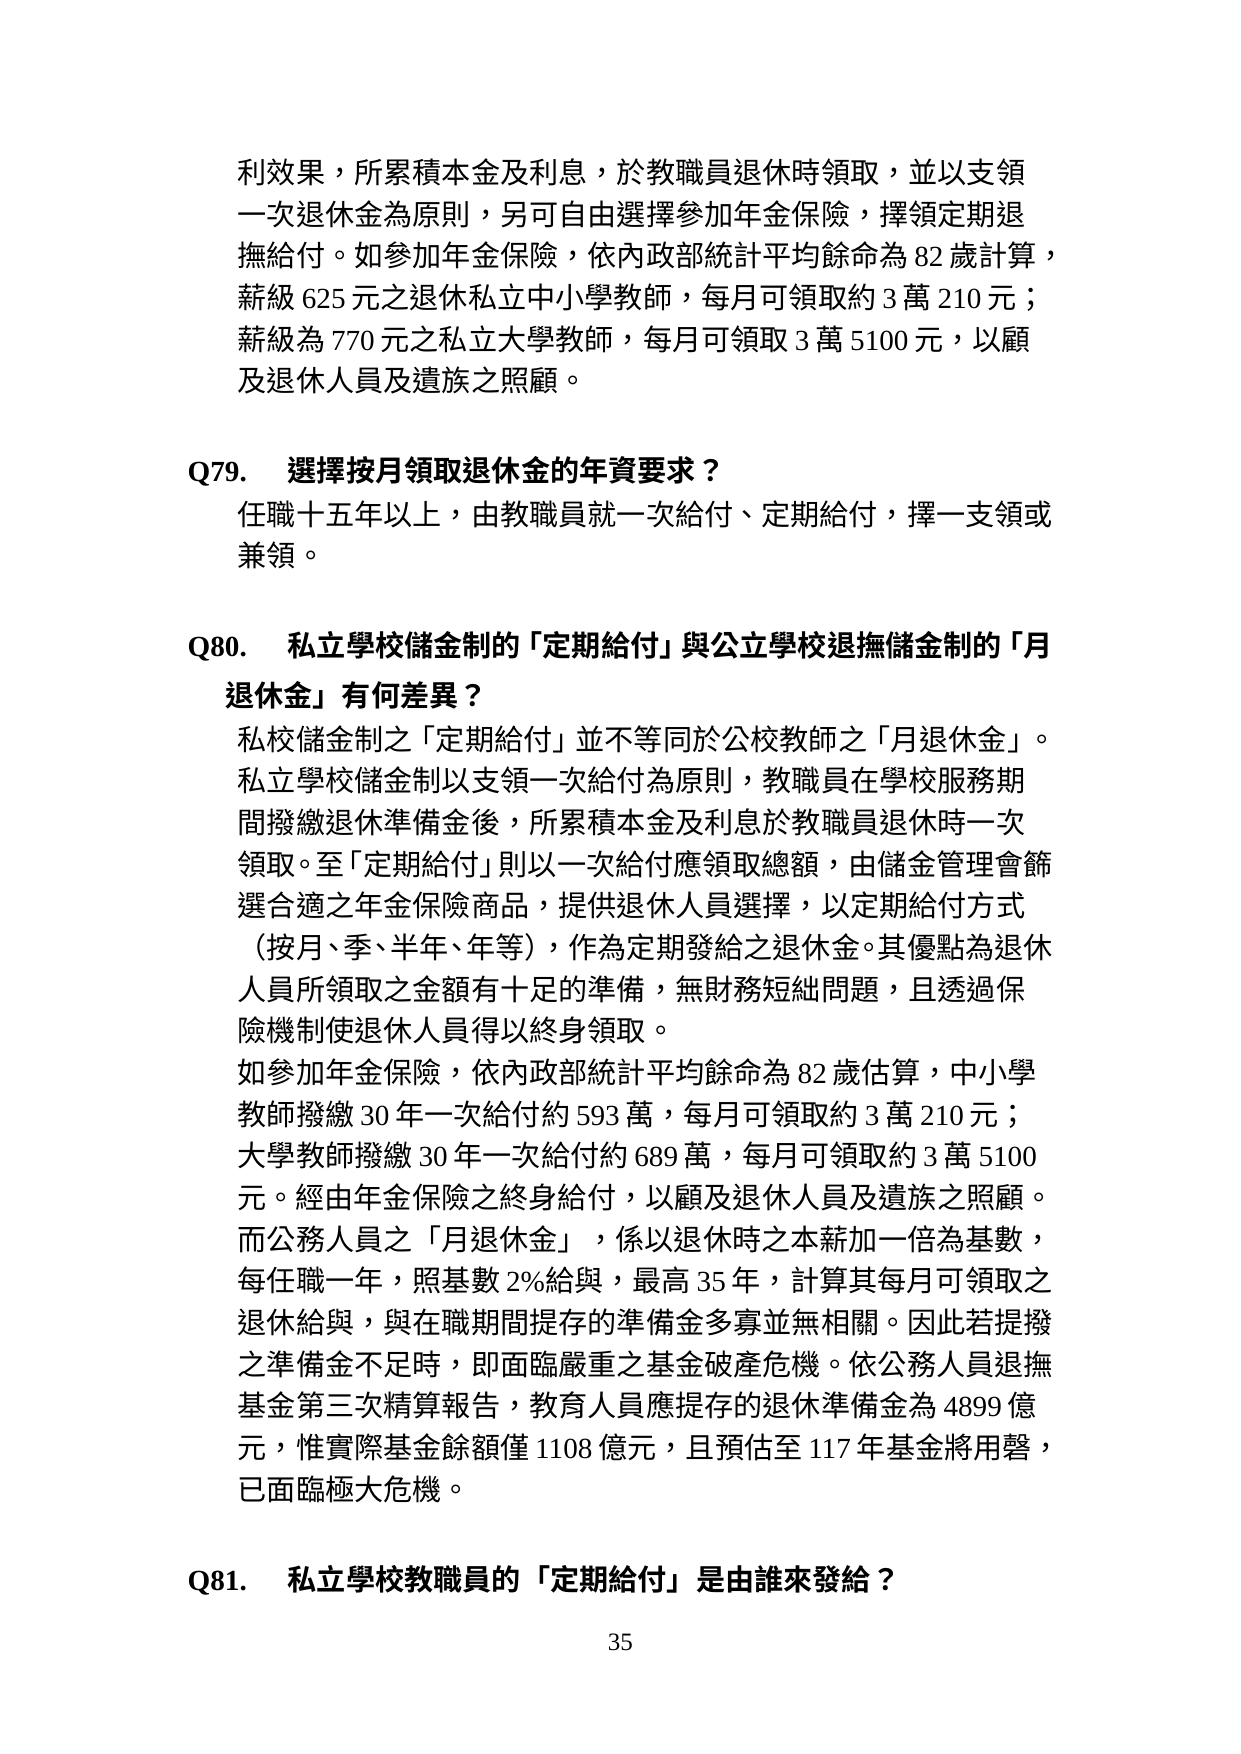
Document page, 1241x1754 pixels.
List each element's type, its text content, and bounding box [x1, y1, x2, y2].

subtitle 私立學校儲金制的「定期給付」與公立學校退撫儲金制的「月退休金」有何差異？ [187, 617, 1053, 717]
text 而公務人員之「月退休金」，係以退休時之本薪加一倍為基數，每任職一年，照基數2%給與，最高35年，計算其每月可領取之退休給與，與在職期間提存的準備金多寡並無相關。因此若提撥之準備金不足時，即面臨嚴重之基金破產危機。依公務人員退撫基金第三次精算報告，教育人員應提存的退休準備金為4899億元，惟實際基金餘額僅1108億元，且預估至117年基金將用磬，已面臨極大危機。 [237, 1217, 1053, 1508]
text 任職十五年以上，由教職員就一次給付、定期給付，擇一支領或兼領。 [237, 492, 1053, 575]
text 私校儲金制之「定期給付」並不等同於公校教師之「月退休金」。 [237, 717, 1053, 758]
text 私立學校儲金制以支領一次給付為原則，教職員在學校服務期間撥繳退休準備金後，所累積本金及利息於教職員退休時一次領取。至「定期給付」則以一次給付應領取總額，由儲金管理會籂選合適之年金保險商品，提供退休人員選擇，以定期給付方式（按月、季、半年、年等），作為定期發給之退休金。其優點為退休人員所領取之金額有十足的準備，無財務短絀問題，且透過保險機制使退休人員得以終身領取。 [237, 758, 1053, 1050]
subtitle 私立學校教職員的「定期給付」是由誰來發給？ [187, 1550, 1053, 1600]
subtitle 選擇按月領取退休金的年資要求？ [187, 442, 1053, 492]
text 依儲金制撥繳退休準備金後，在經由30、40年職場工作期間複利效果，所累積本金及利息，於教職員退休時領取，並以支領一次退休金為原則，另可自由選擇參加年金保險，擇領定期退撫給付。如參加年金保險，依內政部統計平均餘命為82歲計算，薪級625元之退休私立中小學教師，每月可領取約3萬210元；薪級為770元之私立大學教師，每月可領取3萬5100元，以顧及退休人員及遺族之照顧。 [237, 150, 1053, 400]
text 如參加年金保險，依內政部統計平均餘命為82歲估算，中小學教師撥繳30年一次給付約593萬，每月可領取約3萬210元；大學教師撥繳30年一次給付約689萬，每月可領取約3萬5100元。經由年金保險之終身給付，以顧及退休人員及遺族之照顧。 [237, 1050, 1053, 1217]
